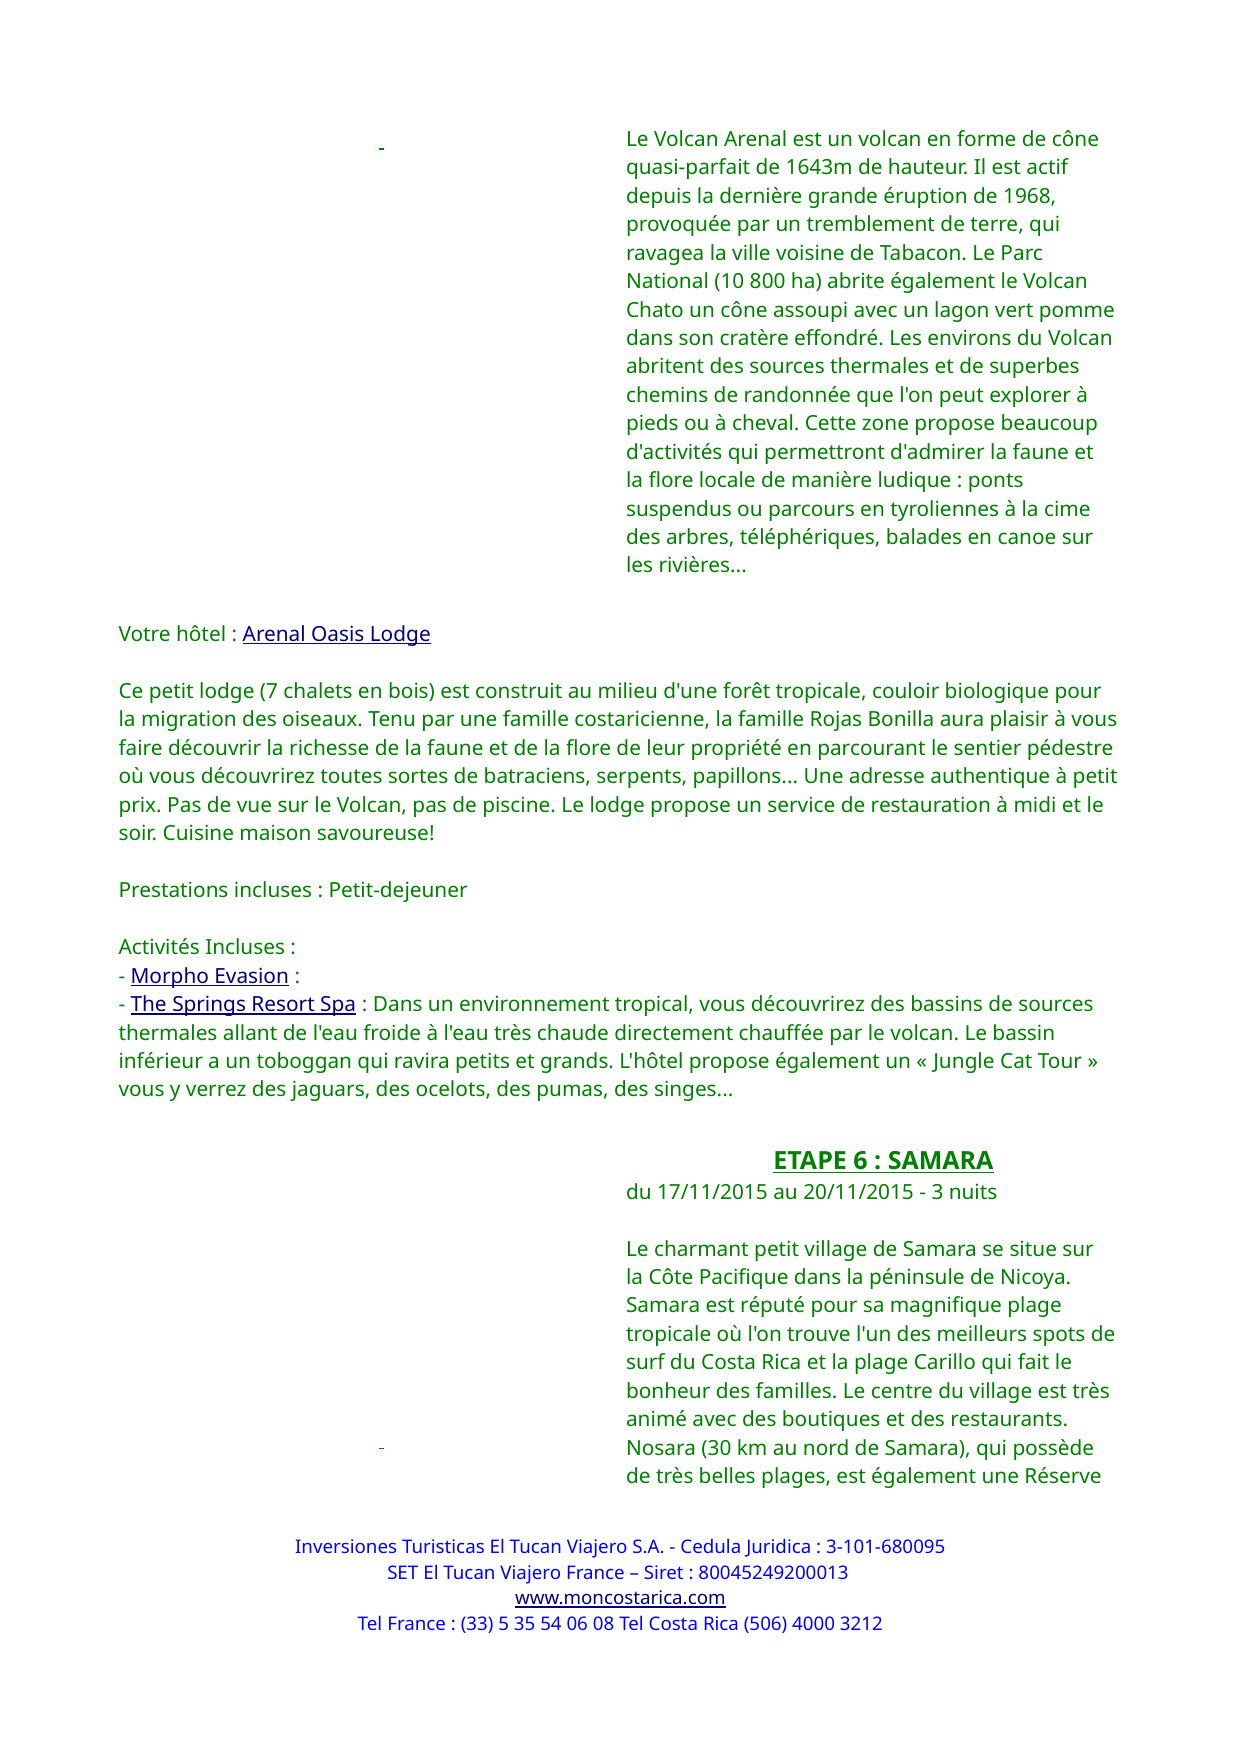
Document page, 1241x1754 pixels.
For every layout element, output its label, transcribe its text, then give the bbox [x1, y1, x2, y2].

text Votre hôtel : Arenal Oasis Lodge [118, 619, 1122, 647]
text Prestations incluses : Petit-dejeuner [118, 875, 1122, 904]
text Ce petit lodge (7 chalets en bois) est construit au milieu d'une forêt tropicale, couloir biologique pour la migration des oiseaux. Tenu par une famille costaricienne, la famille Rojas Bonilla aura plaisir à vous faire découvrir la richesse de la faune et de la flore de leur propriété en parcourant le sentier pédestre où vous découvrirez toutes sortes de batraciens, serpents, papillons... Une adresse authentique à petit prix. Pas de vue sur le Volcan, pas de piscine. Le lodge propose un service de restauration à midi et le soir. Cuisine maison savoureuse! [118, 676, 1122, 847]
text - The Springs Resort Spa : Dans un environnement tropical, vous découvrirez des bassins de sources thermales allant de l'eau froide à l'eau très chaude directement chauffée par le volcan. Le bassin inférieur a un toboggan qui ravira petits et grands. L'hôtel propose également un « Jungle Cat Tour » vous y verrez des jaguars, des ocelots, des pumas, des singes... [118, 989, 1122, 1103]
table_header ETAPE 6 : SAMARA du 17/11/2015 au 20/11/2015 - 3 nuits Le charmant petit village de Samara se situe sur la Côte Pacifique dans la péninsule de Nicoya. Samara est réputé pour sa magnifique plage tropicale où l'on trouve l'un des meilleurs spots de surf du Costa Rica et la plage Carillo qui fait le bonheur des familles. Le centre du village est très animé avec des boutiques et des restaurants. Nosara (30 km au nord de Samara), qui possède de très belles plages, est également une Réserve [620, 1137, 1122, 1495]
text Activités Incluses : [118, 932, 1122, 961]
table_header Le Volcan Arenal est un volcan en forme de cône quasi-parfait de 1643m de hauteur. Il est actif depuis la dernière grande éruption de 1968, provoquée par un tremblement de terre, qui ravagea la ville voisine de Tabacon. Le Parc National (10 800 ha) abrite également le Volcan Chato un cône assoupi avec un lagon vert pomme dans son cratère effondré. Les environs du Volcan abritent des sources thermales et de superbes chemins de randonnée que l'on peut explorer à pieds ou à cheval. Cette zone propose beaucoup d'activités qui permettront d'admirer la faune et la flore locale de manière ludique : ponts suspendus ou parcours en tyroliennes à la cime des arbres, téléphériques, balades en canoe sur les rivières... [620, 118, 1122, 585]
table_header [118, 1137, 620, 1495]
text - Morpho Evasion : [118, 961, 1122, 989]
table_header [118, 118, 620, 585]
